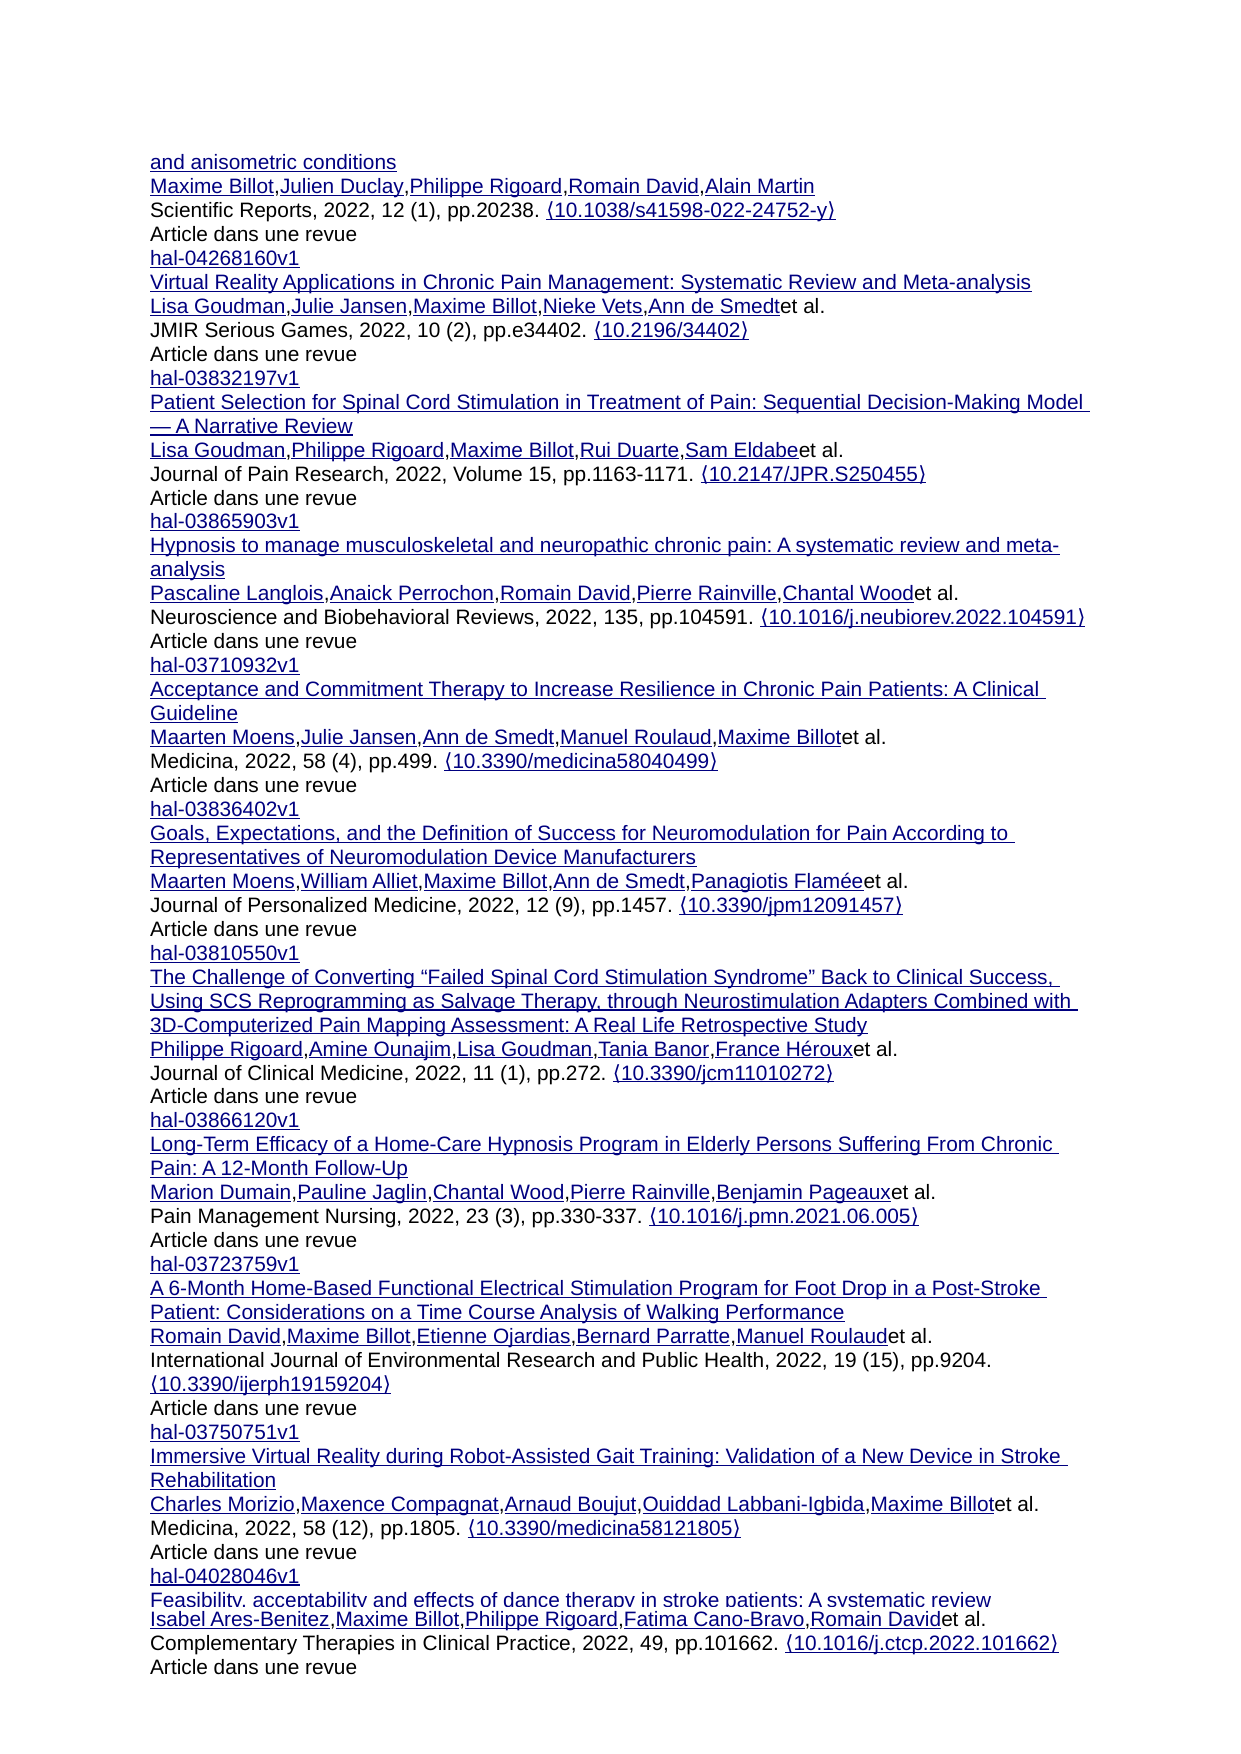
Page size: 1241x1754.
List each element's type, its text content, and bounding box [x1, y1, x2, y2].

table_cell The Challenge of Converting “Failed Spinal Cord Stimulation Syndrome” Back to Clinical Success, Using SCS Reprogramming as Salvage Therapy, through Neurostimulation Adapters Combined with 3D-Computerized Pain Mapping Assessment: A Real Life Retrospective Study Philippe Rigoard,Amine Ounajim,Lisa Goudman,Tania Banor,France Hérouxet al. Journal of Clinical Medicine, 2022, 11 (1), pp.272. ⟨10.3390/jcm11010272⟩ Article dans une revue hal-03866120v1 [150, 965, 1090, 1132]
table_cell Long-Term Efficacy of a Home-Care Hypnosis Program in Elderly Persons Suffering From Chronic Pain: A 12-Month Follow-Up Marion Dumain,Pauline Jaglin,Chantal Wood,Pierre Rainville,Benjamin Pageauxet al. Pain Management Nursing, 2022, 23 (3), pp.330-337. ⟨10.1016/j.pmn.2021.06.005⟩ Article dans une revue hal-03723759v1 [150, 1132, 1090, 1276]
table_cell Acceptance and Commitment Therapy to Increase Resilience in Chronic Pain Patients: A Clinical Guideline Maarten Moens,Julie Jansen,Ann de Smedt,Manuel Roulaud,Maxime Billotet al. Medicina, 2022, 58 (4), pp.499. ⟨10.3390/medicina58040499⟩ Article dans une revue hal-03836402v1 [150, 677, 1090, 821]
table_cell Patient Selection for Spinal Cord Stimulation in Treatment of Pain: Sequential Decision-Making Model [150, 390, 1090, 411]
table_cell Virtual Reality Applications in Chronic Pain Management: Systematic Review and Meta-analysis Lisa Goudman,Julie Jansen,Maxime Billot,Nieke Vets,Ann de Smedtet al. JMIR Serious Games, 2022, 10 (2), pp.e34402. ⟨10.2196/34402⟩ Article dans une revue hal-03832197v1 [150, 270, 1090, 389]
table_cell Goals, Expectations, and the Definition of Success for Neuromodulation for Pain According to Representatives of Neuromodulation Device Manufacturers Maarten Moens,William Alliet,Maxime Billot,Ann de Smedt,Panagiotis Flaméeet al. Journal of Personalized Medicine, 2022, 12 (9), pp.1457. ⟨10.3390/jpm12091457⟩ Article dans une revue hal-03810550v1 [150, 821, 1090, 964]
table_cell Hypnosis to manage musculoskeletal and neuropathic chronic pain: A systematic review and meta-analysis Pascaline Langlois,Anaick Perrochon,Romain David,Pierre Rainville,Chantal Woodet al. Neuroscience and Biobehavioral Reviews, 2022, 135, pp.104591. ⟨10.1016/j.neubiorev.2022.104591⟩ Article dans une revue hal-03710932v1 [150, 533, 1090, 677]
table_cell Immersive Virtual Reality during Robot-Assisted Gait Training: Validation of a New Device in Stroke Rehabilitation Charles Morizio,Maxence Compagnat,Arnaud Boujut,Ouiddad Labbani-Igbida,Maxime Billotet al. Medicina, 2022, 58 (12), pp.1805. ⟨10.3390/medicina58121805⟩ Article dans une revue hal-04028046v1 [150, 1444, 1090, 1587]
table_cell Feasibility, acceptability and effects of dance therapy in stroke patients: A systematic review Isabel Ares-Benitez,Maxime Billot,Philippe Rigoard,Fatima Cano-Bravo,Romain Davidet al. Complementary Therapies in Clinical Practice, 2022, 49, pp.101662. ⟨10.1016/j.ctcp.2022.101662⟩ Article dans une revue [150, 1588, 1090, 1679]
table_cell — A Narrative Review Lisa Goudman,Philippe Rigoard,Maxime Billot,Rui Duarte,Sam Eldabeet al. Journal of Pain Research, 2022, Volume 15, pp.1163-1171. ⟨10.2147/JPR.S250455⟩ Article dans une revue hal-03865903v1 [150, 412, 1090, 533]
table_cell Antagonist muscle torque at the ankle interfere with maximal voluntary contraction under isometric and anisometric conditions Maxime Billot,Julien Duclay,Philippe Rigoard,Romain David,Alain Martin Scientific Reports, 2022, 12 (1), pp.20238. ⟨10.1038/s41598-022-24752-y⟩ Article dans une revue hal-04268160v1 [150, 150, 1090, 270]
table_cell A 6-Month Home-Based Functional Electrical Stimulation Program for Foot Drop in a Post-Stroke Patient: Considerations on a Time Course Analysis of Walking Performance Romain David,Maxime Billot,Etienne Ojardias,Bernard Parratte,Manuel Roulaudet al. International Journal of Environmental Research and Public Health, 2022, 19 (15), pp.9204. ⟨10.3390/ijerph19159204⟩ Article dans une revue hal-03750751v1 [150, 1276, 1090, 1444]
